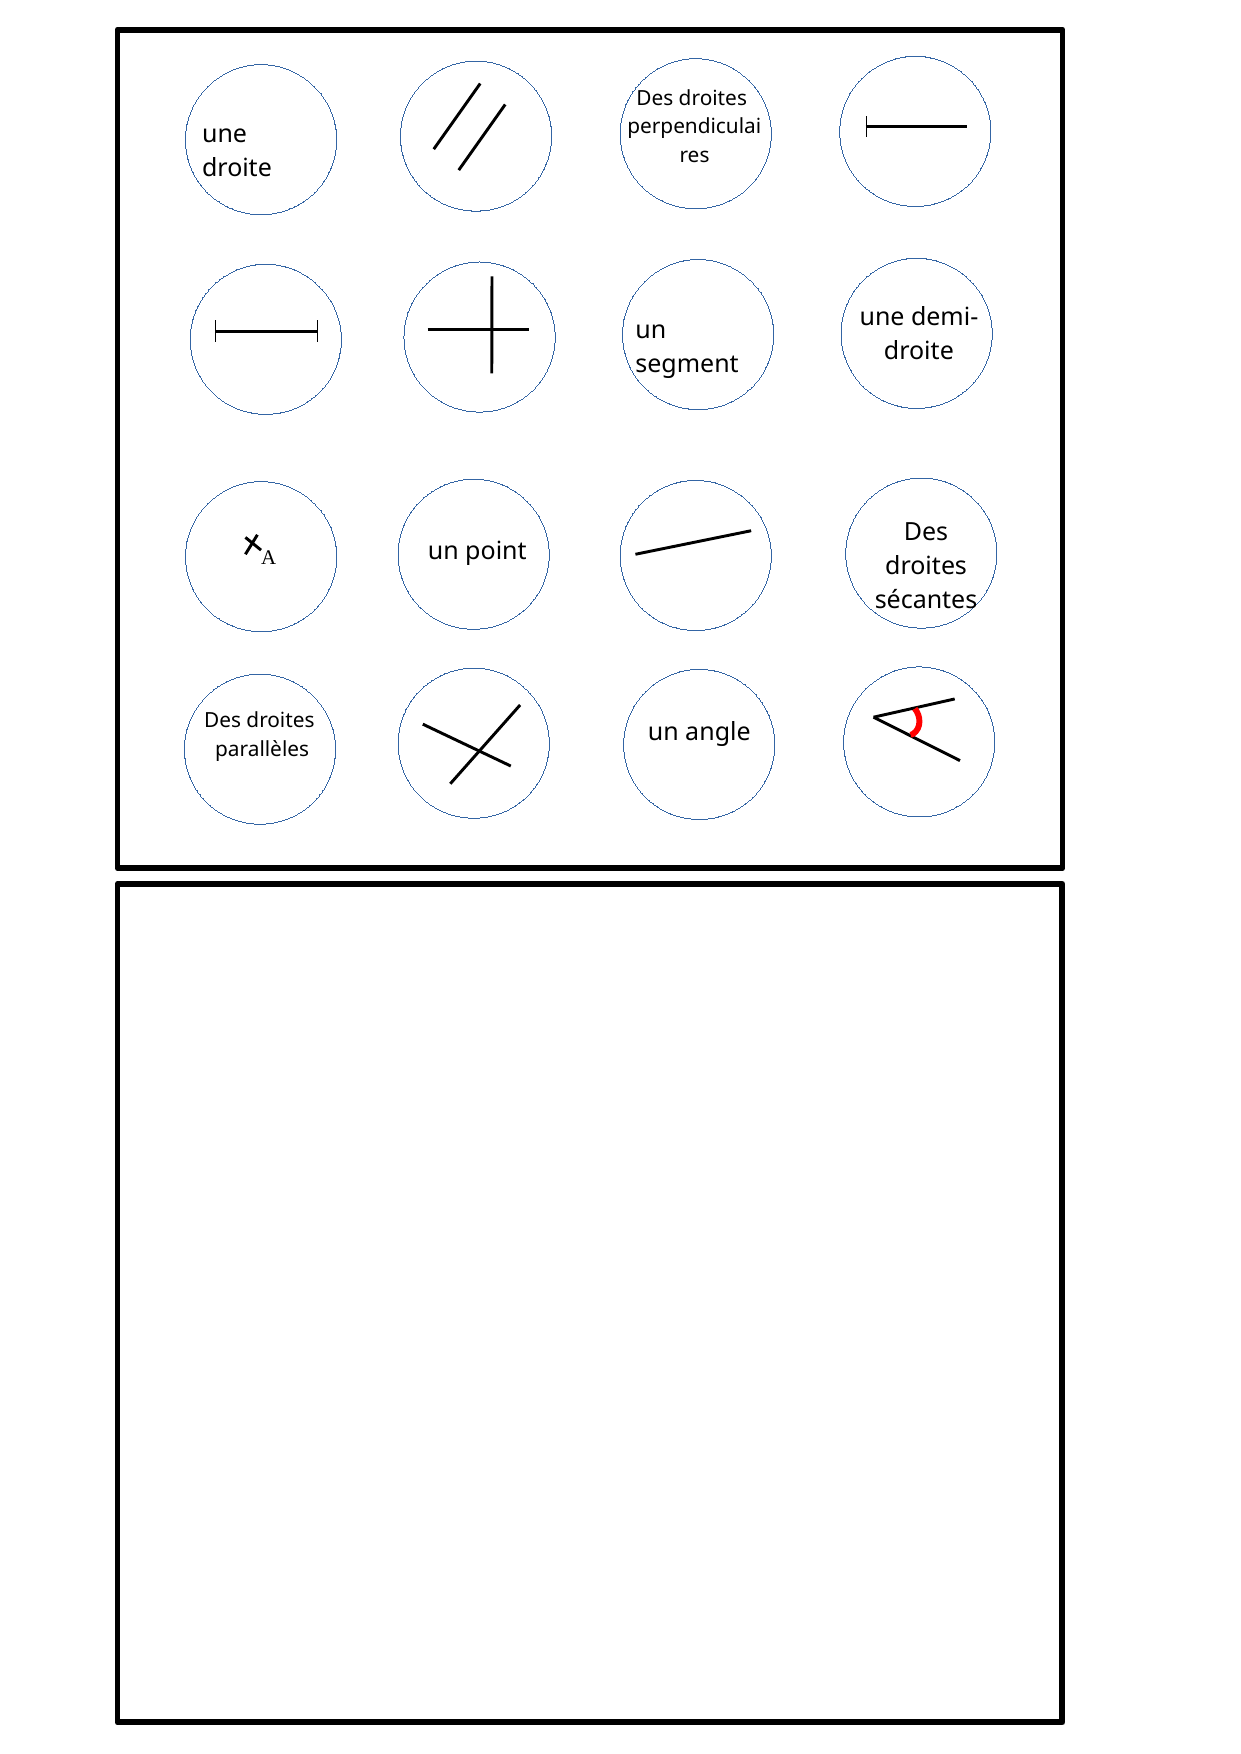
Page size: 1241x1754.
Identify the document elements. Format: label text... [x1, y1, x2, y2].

text un point [118, 24, 1122, 58]
